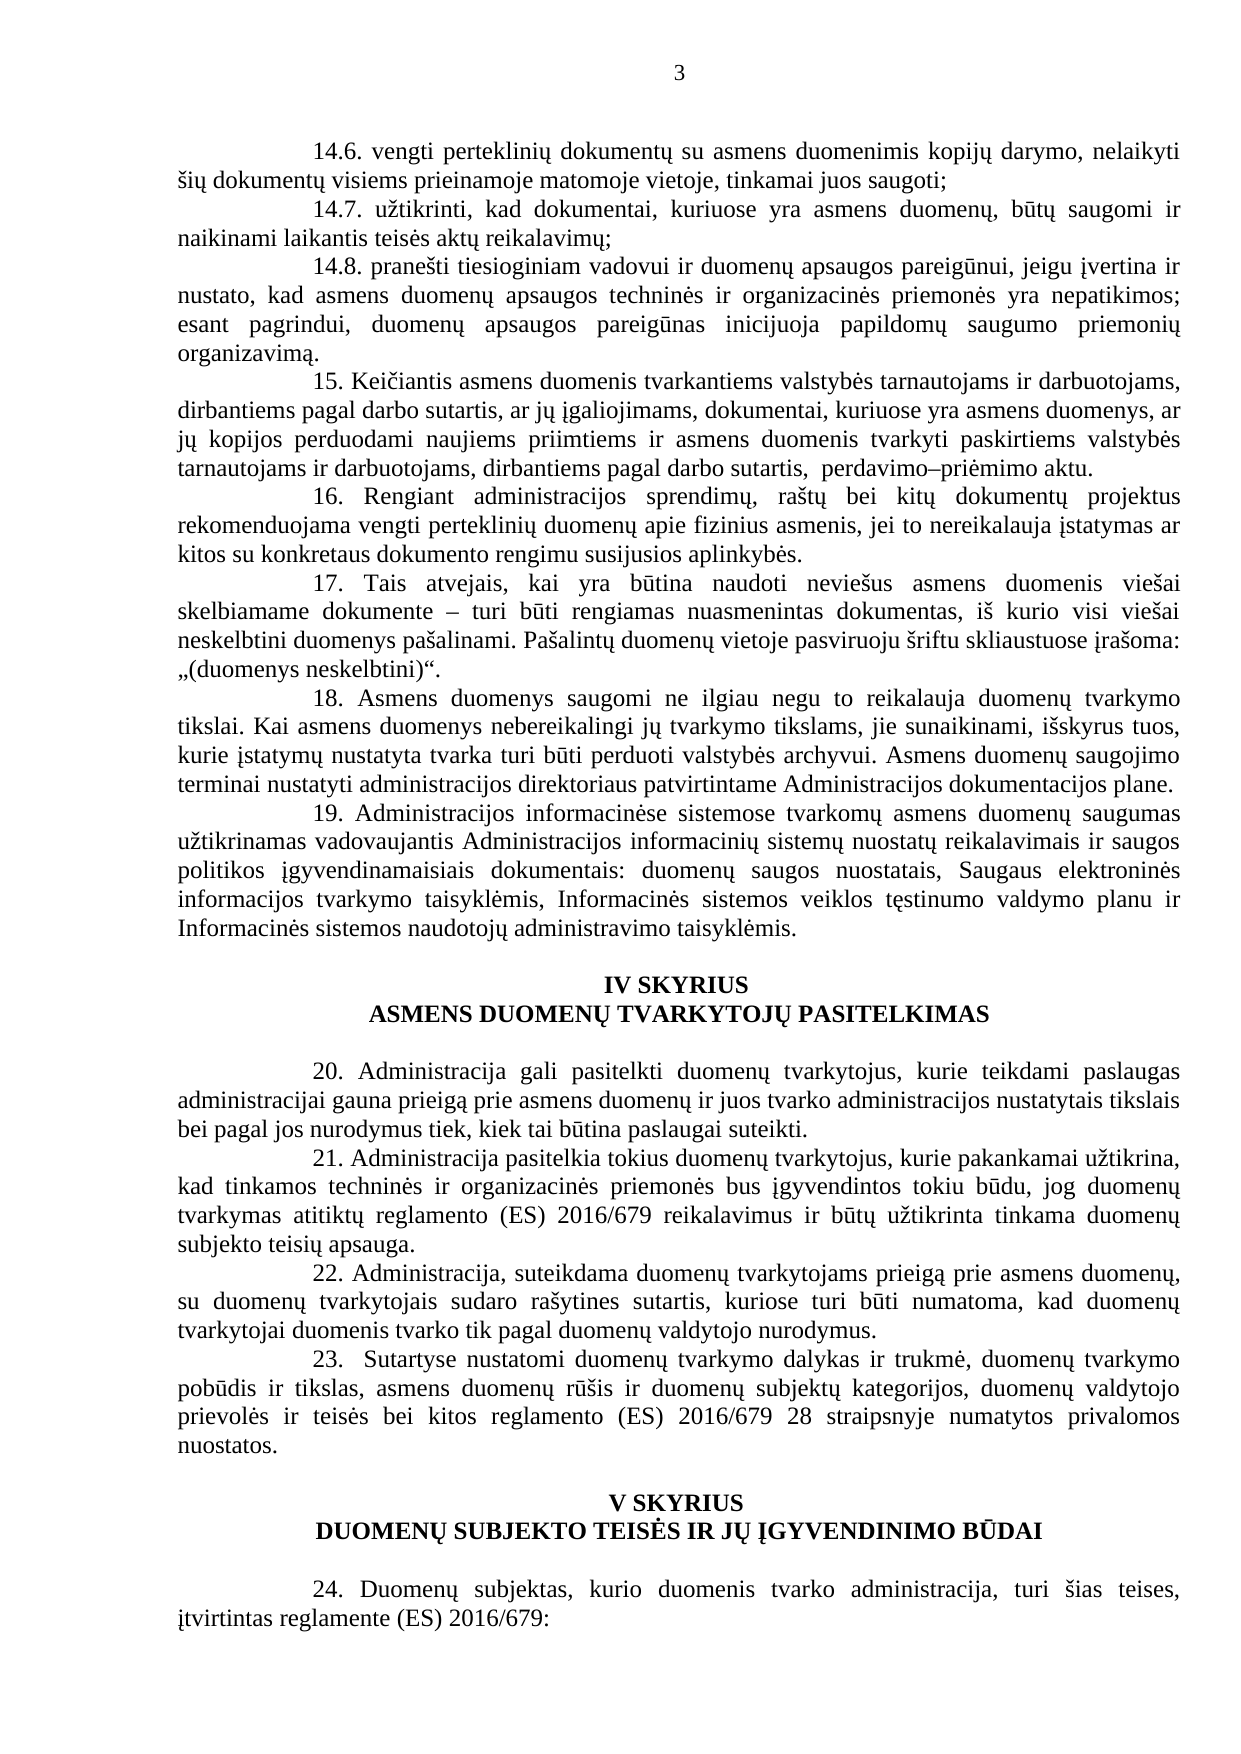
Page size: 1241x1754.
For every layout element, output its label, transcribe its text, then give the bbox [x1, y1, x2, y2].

text 24. Duomenų subjektas, kurio duomenis tvarko administracija, turi šias teises, įtvirtintas reglamente (ES) 2016/679: [177, 1574, 1181, 1631]
text 14.7. užtikrinti, kad dokumentai, kuriuose yra asmens duomenų, būtų saugomi ir naikinami laikantis teisės aktų reikalavimų; [177, 194, 1181, 251]
text 15. Keičiantis asmens duomenis tvarkantiems valstybės tarnautojams ir darbuotojams, dirbantiems pagal darbo sutartis, ar jų įgaliojimams, dokumentai, kuriuose yra asmens duomenys, ar jų kopijos perduodami naujiems priimtiems ir asmens duomenis tvarkyti paskirtiems valstybės tarnautojams ir darbuotojams, dirbantiems pagal darbo sutartis, perdavimo–priėmimo aktu. [177, 366, 1181, 481]
text IV SKYRIUS [177, 970, 1181, 999]
text 16. Rengiant administracijos sprendimų, raštų bei kitų dokumentų projektus rekomenduojama vengti perteklinių duomenų apie fizinius asmenis, jei to nereikalauja įstatymas ar kitos su konkretaus dokumento rengimu susijusios aplinkybės. [177, 481, 1181, 568]
text 22. Administracija, suteikdama duomenų tvarkytojams prieigą prie asmens duomenų, su duomenų tvarkytojais sudaro rašytines sutartis, kuriose turi būti numatoma, kad duomenų tvarkytojai duomenis tvarko tik pagal duomenų valdytojo nurodymus. [177, 1258, 1181, 1344]
text 21. Administracija pasitelkia tokius duomenų tvarkytojus, kurie pakankamai užtikrina, kad tinkamos techninės ir organizacinės priemonės bus įgyvendintos tokiu būdu, jog duomenų tvarkymas atitiktų reglamento (ES) 2016/679 reikalavimus ir būtų užtikrinta tinkama duomenų subjekto teisių apsauga. [177, 1143, 1181, 1258]
text 19. Administracijos informacinėse sistemose tvarkomų asmens duomenų saugumas užtikrinamas vadovaujantis Administracijos informacinių sistemų nuostatų reikalavimais ir saugos politikos įgyvendinamaisiais dokumentais: duomenų saugos nuostatais, Saugaus elektroninės informacijos tvarkymo taisyklėmis, Informacinės sistemos veiklos tęstinumo valdymo planu ir Informacinės sistemos naudotojų administravimo taisyklėmis. [177, 798, 1181, 941]
text V SKYRIUS [177, 1488, 1181, 1516]
text 23. Sutartyse nustatomi duomenų tvarkymo dalykas ir trukmė, duomenų tvarkymo pobūdis ir tikslas, asmens duomenų rūšis ir duomenų subjektų kategorijos, duomenų valdytojo prievolės ir teisės bei kitos reglamento (ES) 2016/679 28 straipsnyje numatytos privalomos nuostatos. [177, 1344, 1181, 1459]
text ASMENS DUOMENŲ TVARKYTOJŲ PASITELKIMAS [177, 999, 1181, 1028]
text 17. Tais atvejais, kai yra būtina naudoti neviešus asmens duomenis viešai skelbiamame dokumente – turi būti rengiamas nuasmenintas dokumentas, iš kurio visi viešai neskelbtini duomenys pašalinami. Pašalintų duomenų vietoje pasviruoju šriftu skliaustuose įrašoma: „(duomenys neskelbtini)“. [177, 568, 1181, 683]
text 14.6. vengti perteklinių dokumentų su asmens duomenimis kopijų darymo, nelaikyti šių dokumentų visiems prieinamoje matomoje vietoje, tinkamai juos saugoti; [177, 136, 1181, 194]
text DUOMENŲ SUBJEKTO TEISĖS IR JŲ ĮGYVENDINIMO BŪDAI [177, 1516, 1181, 1545]
text 14.8. pranešti tiesioginiam vadovui ir duomenų apsaugos pareigūnui, jeigu įvertina ir nustato, kad asmens duomenų apsaugos techninės ir organizacinės priemonės yra nepatikimos; esant pagrindui, duomenų apsaugos pareigūnas inicijuoja papildomų saugumo priemonių organizavimą. [177, 251, 1181, 366]
text 18. Asmens duomenys saugomi ne ilgiau negu to reikalauja duomenų tvarkymo tikslai. Kai asmens duomenys nebereikalingi jų tvarkymo tikslams, jie sunaikinami, išskyrus tuos, kurie įstatymų nustatyta tvarka turi būti perduoti valstybės archyvui. Asmens duomenų saugojimo terminai nustatyti administracijos direktoriaus patvirtintame Administracijos dokumentacijos plane. [177, 683, 1181, 798]
text 20. Administracija gali pasitelkti duomenų tvarkytojus, kurie teikdami paslaugas administracijai gauna prieigą prie asmens duomenų ir juos tvarko administracijos nustatytais tikslais bei pagal jos nurodymus tiek, kiek tai būtina paslaugai suteikti. [177, 1056, 1181, 1143]
